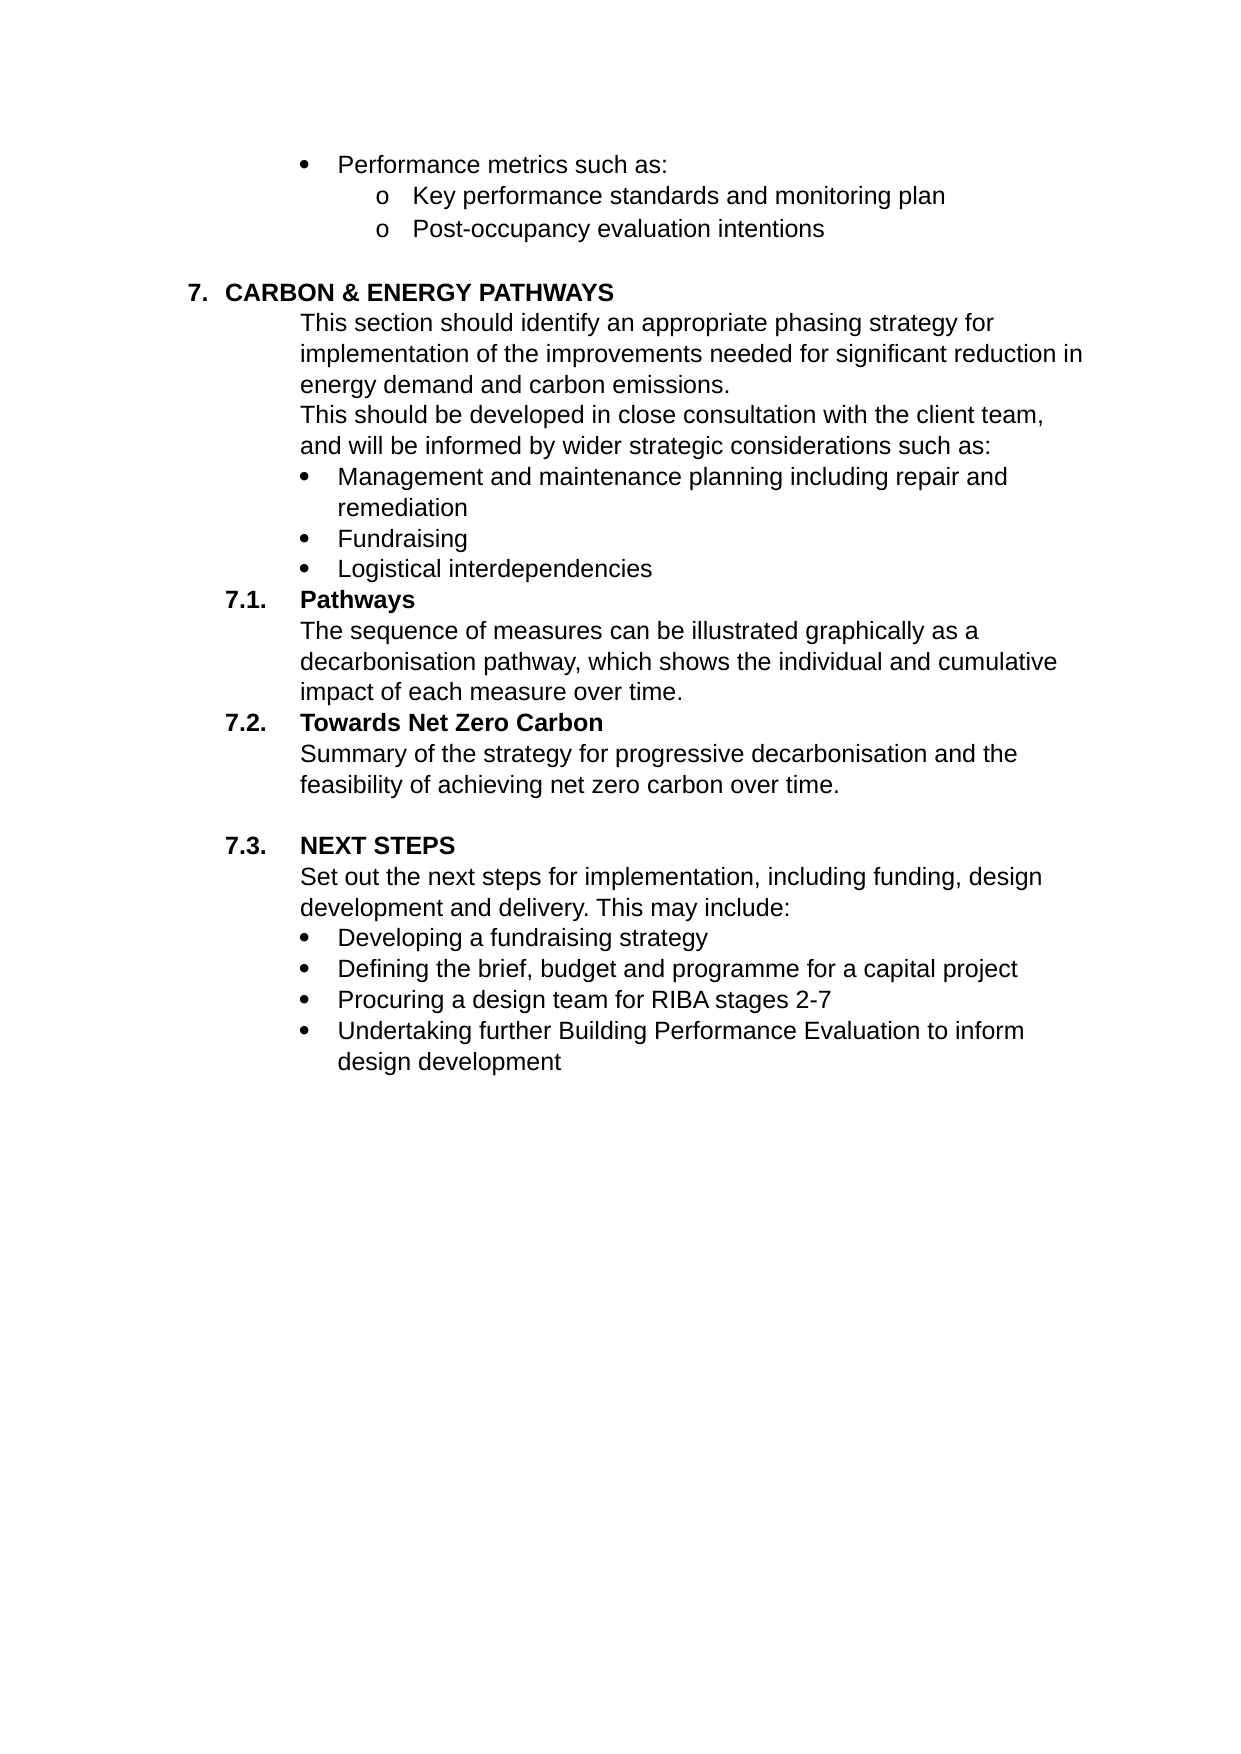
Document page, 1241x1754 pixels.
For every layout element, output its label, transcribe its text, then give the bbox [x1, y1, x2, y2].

list Management and maintenance planning including repair and remediation [300, 462, 1090, 522]
list Logistical interdependencies [300, 554, 1090, 583]
list Summary of the strategy for progressive decarbonisation and the feasibility of achieving net zero carbon over time. [300, 739, 1090, 798]
list The sequence of measures can be illustrated graphically as a decarbonisation pathway, which shows the individual and cumulative impact of each measure over time. [300, 616, 1090, 706]
list This should be developed in close consultation with the client team, and will be informed by wider strategic considerations such as: [300, 401, 1090, 460]
list Developing a fundraising strategy [300, 923, 1090, 952]
list Performance metrics such as: [300, 150, 1090, 179]
list Key performance standards and monitoring plan [375, 181, 1090, 212]
list Defining the brief, budget and programme for a capital project [300, 954, 1090, 983]
list NEXT STEPS [225, 831, 1090, 860]
list This section should identify an appropriate phasing strategy for implementation of the improvements needed for significant reduction in energy demand and carbon emissions. [300, 308, 1090, 398]
list Towards Net Zero Carbon [225, 708, 1090, 737]
list Undertaking further Building Performance Evaluation to inform design development [300, 1016, 1090, 1075]
list Fundraising [300, 523, 1090, 552]
list Pathways [225, 585, 1090, 614]
list Procuring a design team for RIBA stages 2-7 [300, 985, 1090, 1014]
list Post-occupancy evaluation intentions [375, 214, 1090, 245]
list Set out the next steps for implementation, including funding, design development and delivery. This may include: [300, 862, 1090, 921]
list CARBON & ENERGY PATHWAYS [187, 278, 1090, 306]
